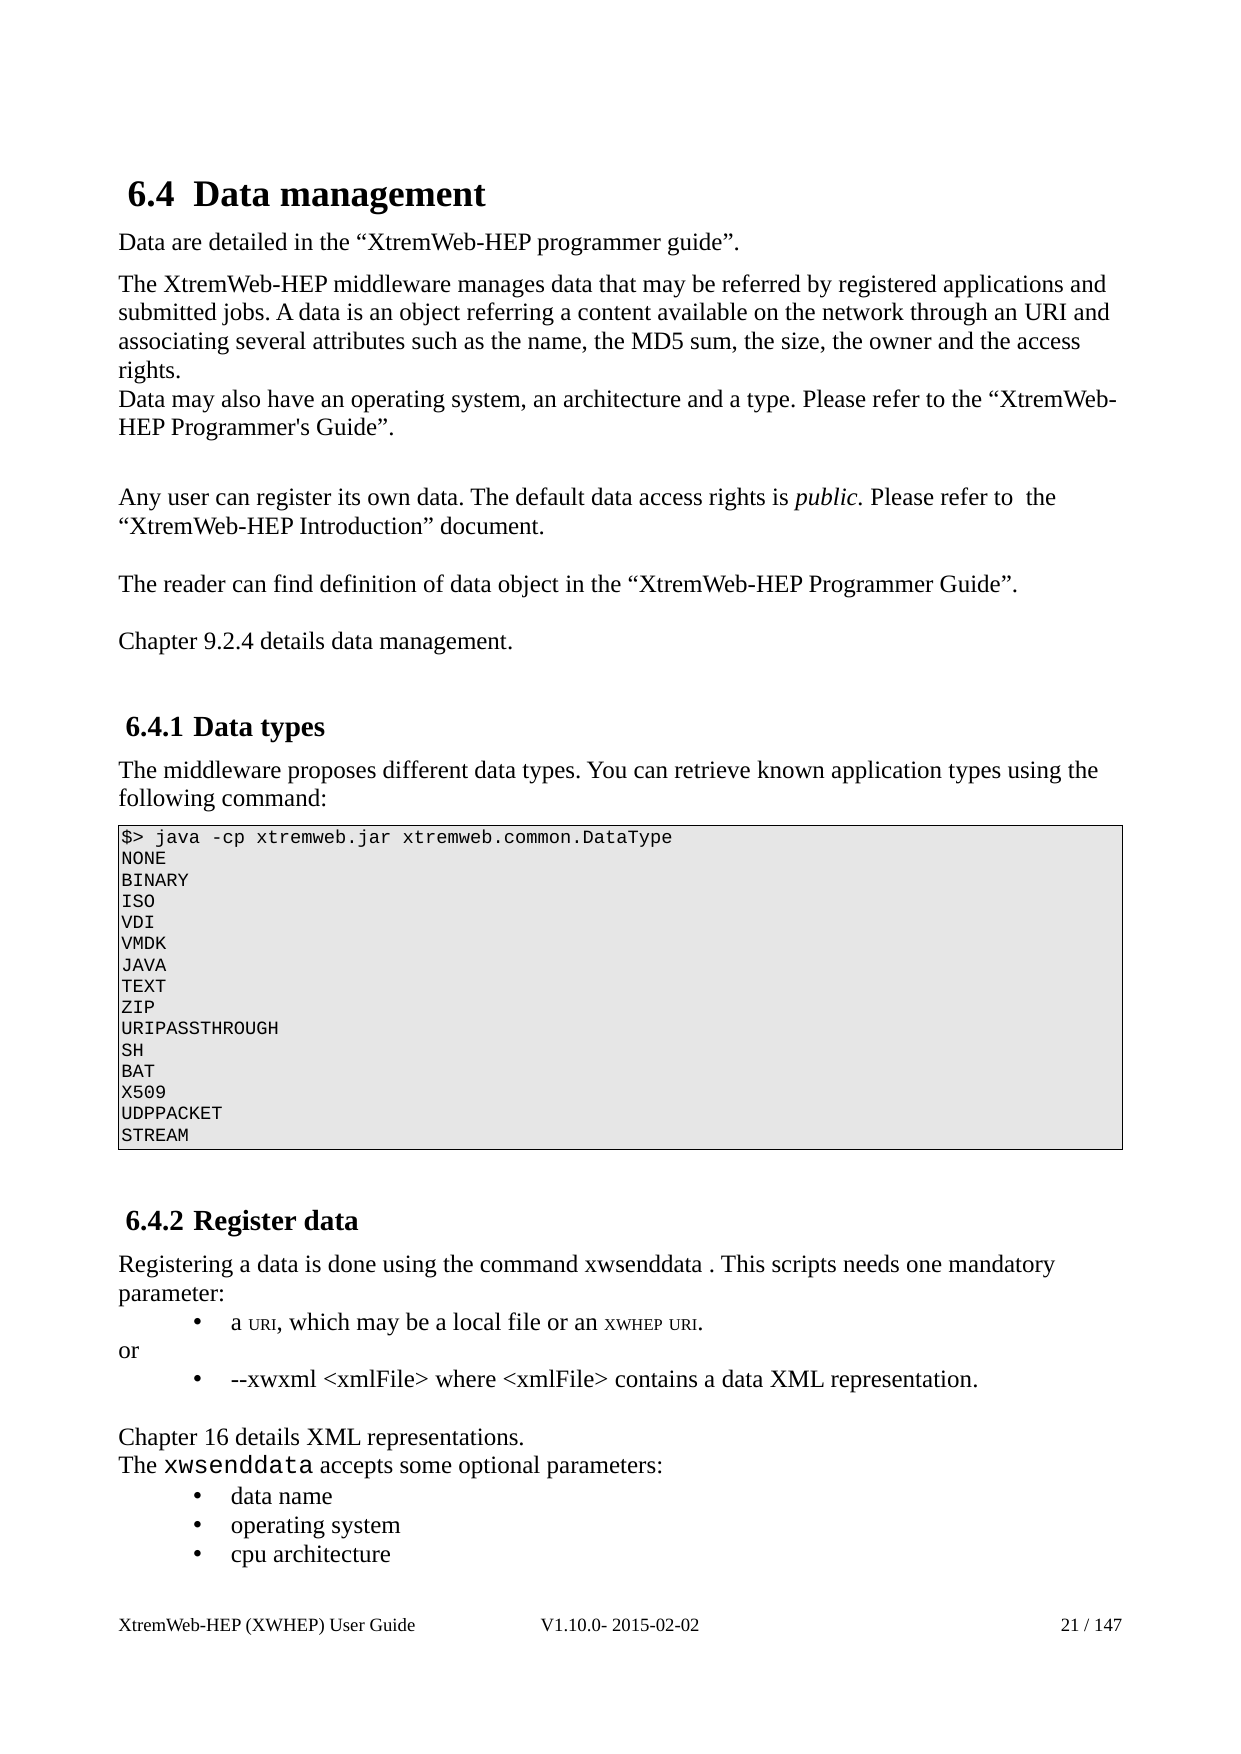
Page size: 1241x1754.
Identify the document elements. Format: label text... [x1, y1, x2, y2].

list data name [193, 1481, 1122, 1510]
text TEXT [119, 973, 1122, 995]
text NONE [119, 846, 1122, 867]
list cpu architecture [193, 1539, 1122, 1568]
text ISO [119, 888, 1122, 910]
text The middleware proposes different data types. You can retrieve known application types using the following command: [118, 755, 1122, 812]
text or [118, 1336, 1122, 1364]
subtitle Data types [118, 709, 1122, 742]
text VMDK [119, 931, 1122, 952]
text VDI [119, 910, 1122, 931]
list operating system [193, 1510, 1122, 1539]
text BAT [119, 1058, 1122, 1080]
text ZIP [119, 995, 1122, 1016]
text Any user can register its own data. The default data access rights is public. Please refer to the “XtremWeb-HEP Introduction” document. [118, 482, 1122, 540]
text The XtremWeb-HEP middleware manages data that may be referred by registered applications and submitted jobs. A data is an object referring a content available on the network through an URI and associating several attributes such as the name, the MD5 sum, the size, the owner and the access rights. [118, 269, 1122, 384]
subtitle Data management [118, 172, 1122, 215]
text Data are detailed in the “XtremWeb-HEP programmer guide”. [118, 227, 1122, 256]
text STREAM [119, 1122, 1122, 1149]
text BINARY [119, 867, 1122, 888]
text URIPASSTHROUGH [119, 1016, 1122, 1037]
list --xwxml <xmlFile> where <xmlFile> contains a data XML representation. [193, 1364, 1122, 1393]
subtitle Register data [118, 1203, 1122, 1237]
text Chapter 16 details XML representations. [118, 1422, 1122, 1451]
text $> java -cp xtremweb.jar xtremweb.common.DataType [119, 826, 1122, 846]
list a uri, which may be a local file or an xwhep uri. [193, 1307, 1122, 1336]
text SH [119, 1037, 1122, 1058]
text X509 [119, 1080, 1122, 1101]
text Registering a data is done using the command xwsenddata . This scripts needs one mandatory parameter: [118, 1249, 1122, 1307]
text The reader can find definition of data object in the “XtremWeb-HEP Programmer Guide”. [118, 569, 1122, 597]
text Chapter 9.2.4 details data management. [118, 626, 1122, 655]
text UDPPACKET [119, 1101, 1122, 1122]
text The xwsenddata accepts some optional parameters: [118, 1451, 1122, 1481]
text JAVA [119, 952, 1122, 973]
text Data may also have an operating system, an architecture and a type. Please refer to the “XtremWeb- HEP Programmer's Guide”. [118, 384, 1122, 441]
